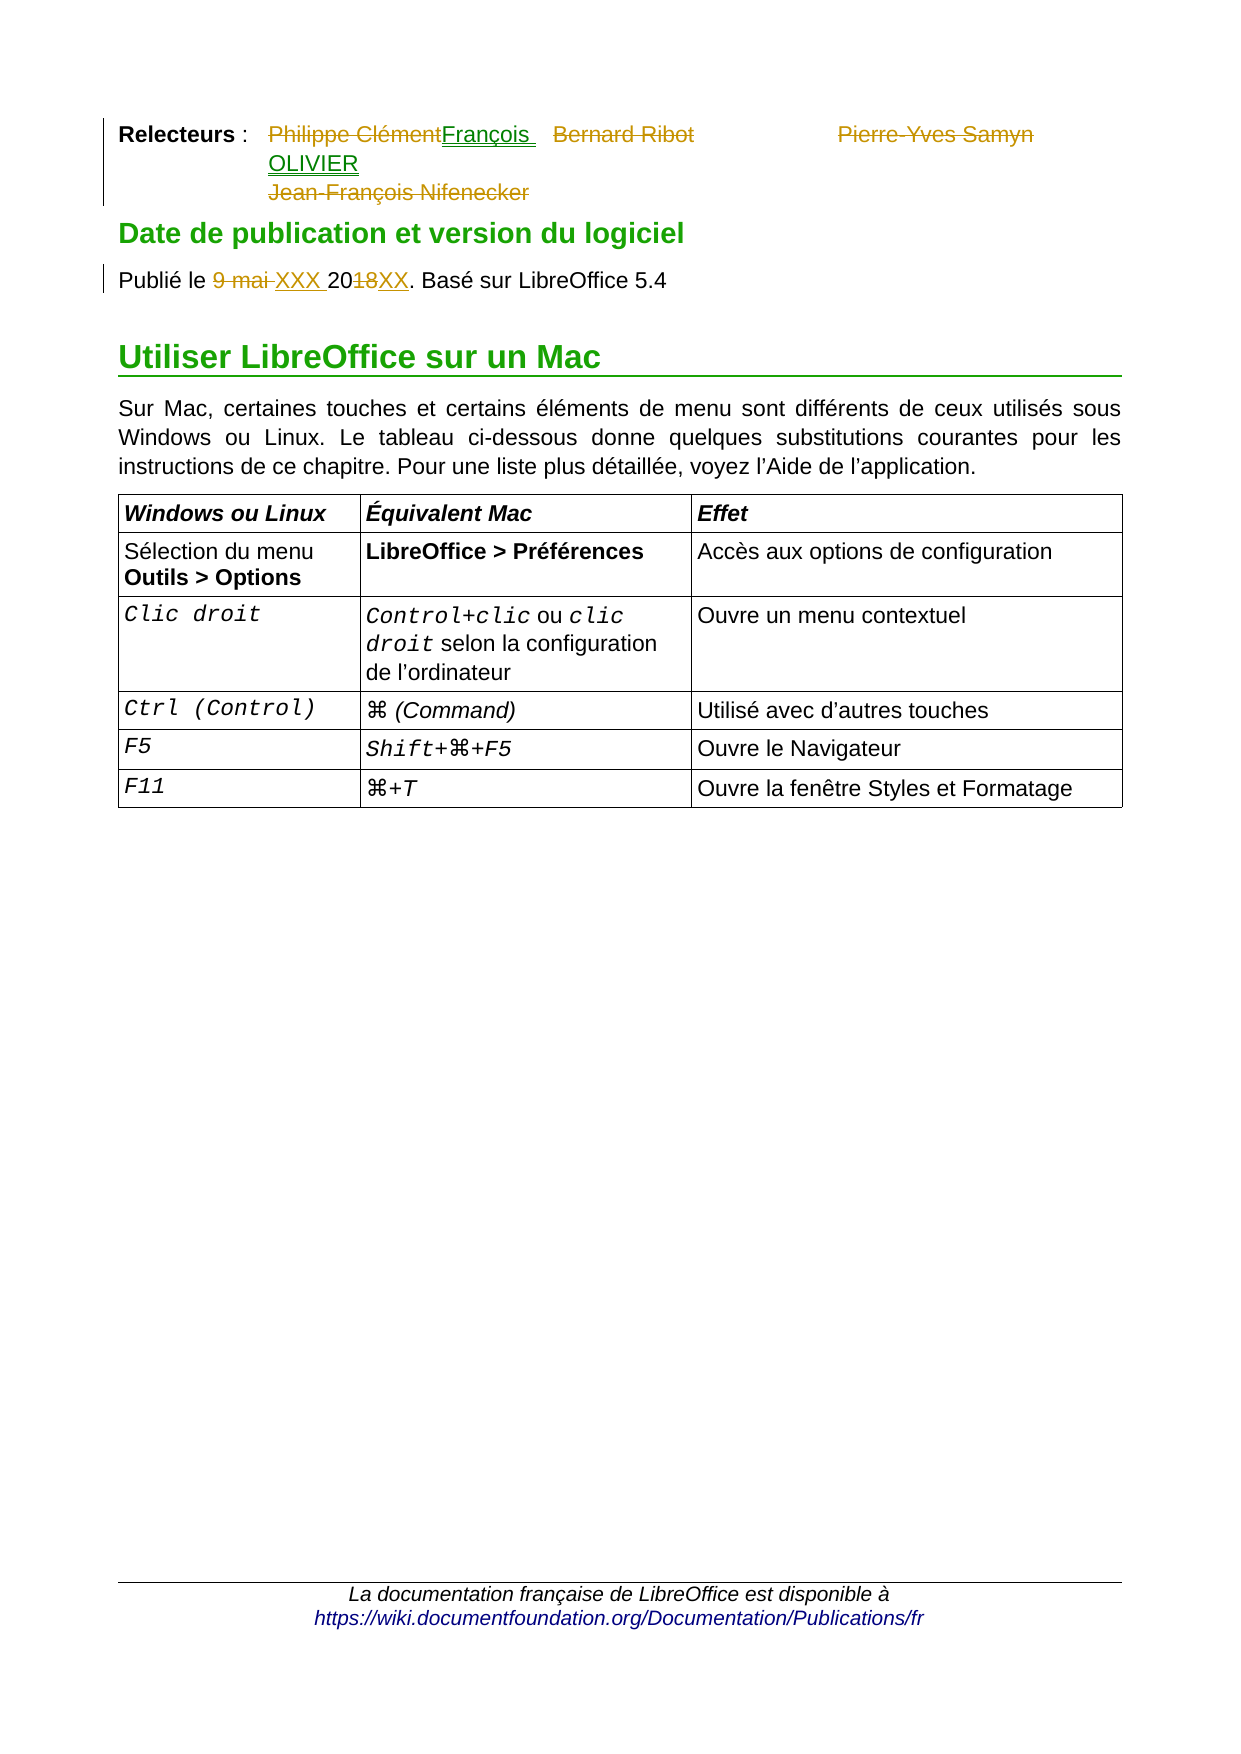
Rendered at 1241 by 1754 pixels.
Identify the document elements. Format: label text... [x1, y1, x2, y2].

table_cell Control+clic ou clic droit selon la configuration de l’ordinateur [361, 597, 691, 691]
table_cell Utilisé avec d’autres touches [692, 692, 1122, 729]
table_cell Relecteurs : [118, 118, 268, 176]
text Sur Mac, certaines touches et certains éléments de menu sont différents de ceux utilisés sous Windows ou Linux. Le tableau ci-dessous donne quelques substitutions courantes pour les instructions de ce chapitre. Pour une liste plus détaillée, voyez l’Aide de l’application. [118, 392, 1122, 479]
table_cell LibreOffice > Préférences [361, 533, 691, 596]
table_cell [118, 176, 268, 206]
table_cell [838, 118, 1122, 176]
table_cell Ouvre le Navigateur [692, 730, 1122, 769]
table_cell Ouvre la fenêtre Styles et Formatage [692, 770, 1122, 807]
table_cell F5 [119, 730, 360, 769]
table_header Windows ou Linux [119, 495, 360, 532]
table_header Équivalent Mac [361, 495, 691, 532]
table_cell [553, 176, 837, 206]
table_cell [841, 128, 849, 134]
table_header Effet [692, 495, 1122, 532]
table_cell [644, 128, 653, 134]
table_cell [268, 176, 553, 206]
table_cell ⌘ (Command) [361, 692, 691, 729]
table_cell Sélection du menu Outils > Options [119, 533, 360, 596]
table_cell [838, 176, 1122, 206]
table_cell F11 [119, 770, 360, 807]
text Date de publication et version du logiciel [118, 220, 1122, 249]
text Utiliser LibreOffice sur un Mac [118, 337, 1122, 375]
table_cell [553, 118, 837, 176]
text Publié le XXX 20XX. Basé sur LibreOffice 5.4 [118, 264, 1122, 293]
table_cell Ctrl (Control) [119, 692, 360, 729]
table_cell Clic droit [119, 597, 360, 691]
table_cell ⌘+T [361, 770, 691, 807]
table_cell François OLIVIER [268, 118, 553, 176]
table_cell Ouvre un menu contextuel [692, 597, 1122, 691]
table_cell Shift+⌘+F5 [361, 730, 691, 769]
table_cell Accès aux options de configuration [692, 533, 1122, 596]
